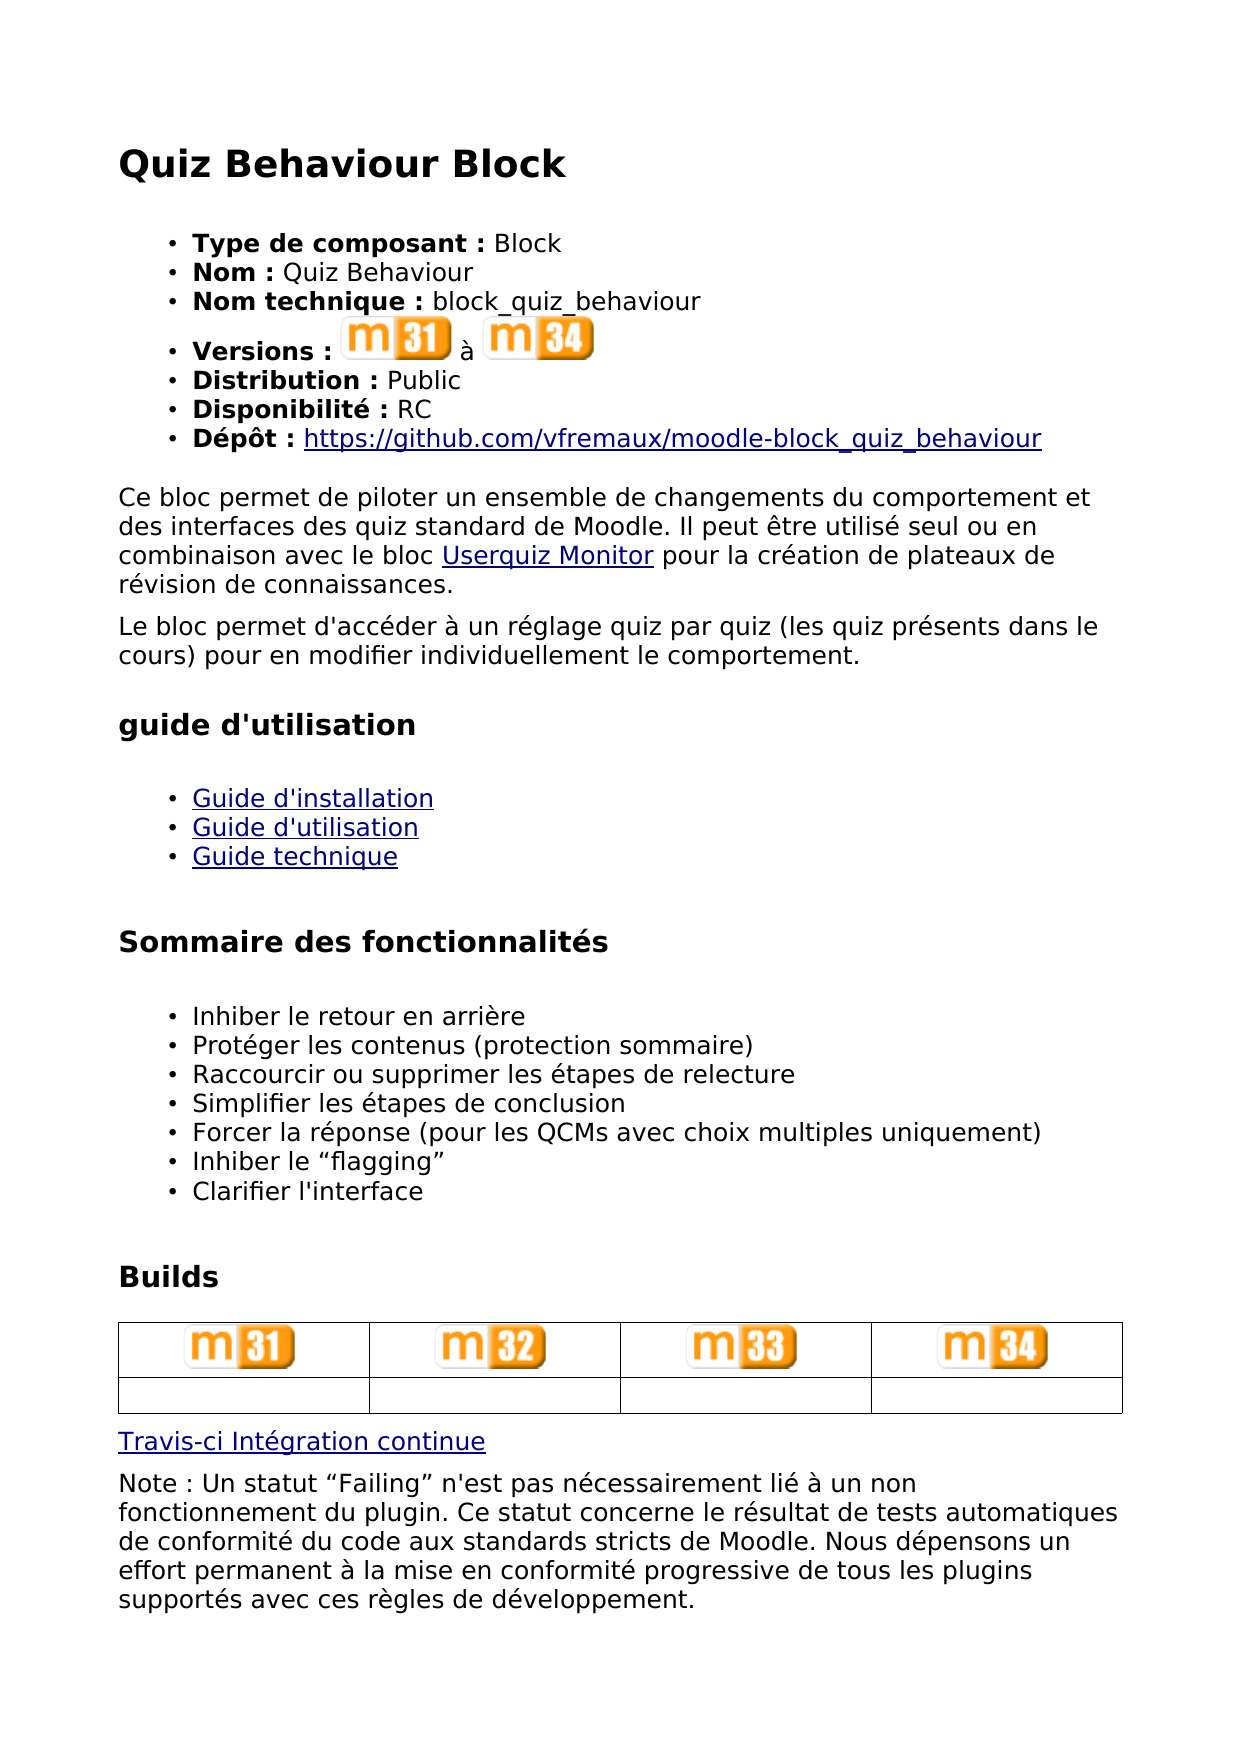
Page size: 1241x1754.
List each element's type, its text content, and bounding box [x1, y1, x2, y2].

table_header [872, 1323, 1122, 1377]
picture [685, 1324, 797, 1369]
list Guide d'installation [177, 784, 1122, 813]
picture [482, 316, 594, 360]
list Clarifier l'interface [177, 1177, 1122, 1206]
table_header [119, 1323, 369, 1377]
text Le bloc permet d'accéder à un réglage quiz par quiz (les quiz présents dans le cours) pour en modifier individuellement le comportement. [118, 612, 1122, 670]
list Simplifier les étapes de conclusion [177, 1089, 1122, 1118]
list Inhiber le retour en arrière [177, 1002, 1122, 1031]
list Nom : Quiz Behaviour [177, 258, 1122, 287]
table_cell [119, 1378, 369, 1412]
picture [340, 316, 452, 360]
text Note : Un statut “Failing” n'est pas nécessairement lié à un non fonctionnement du plugin. Ce statut concerne le résultat de tests automatiques de conformité du code aux standards stricts de Moodle. Nous dépensons un effort permanent à la mise en conformité progressive de tous les plugins supportés avec ces règles de développement. [118, 1469, 1122, 1615]
table_cell [872, 1378, 1122, 1412]
list Nom technique : block_quiz_behaviour [177, 287, 1122, 316]
text Travis-ci Intégration continue [118, 1427, 1122, 1456]
subtitle Sommaire des fonctionnalités [118, 926, 1122, 960]
list Protéger les contenus (protection sommaire) [177, 1031, 1122, 1060]
table_cell [621, 1378, 871, 1412]
list Dépôt : https://github.com/vfremaux/moodle-block_quiz_behaviour [177, 424, 1122, 453]
list Type de composant : Block [177, 229, 1122, 258]
picture [434, 1324, 546, 1369]
list Guide d'utilisation [177, 813, 1122, 842]
text Ce bloc permet de piloter un ensemble de changements du comportement et des interfaces des quiz standard de Moodle. Il peut être utilisé seul ou en combinaison avec le bloc Userquiz Monitor pour la création de plateaux de révision de connaissances. [118, 483, 1122, 599]
picture [183, 1324, 295, 1369]
list Disponibilité : RC [177, 395, 1122, 424]
subtitle guide d'utilisation [118, 708, 1122, 742]
picture [936, 1324, 1048, 1369]
table_header [621, 1323, 871, 1377]
list Guide technique [177, 842, 1122, 871]
list Versions : à [177, 316, 1122, 366]
list Distribution : Public [177, 366, 1122, 395]
subtitle Quiz Behaviour Block [118, 143, 1122, 187]
list Inhiber le “flagging” [177, 1148, 1122, 1177]
list Forcer la réponse (pour les QCMs avec choix multiples uniquement) [177, 1118, 1122, 1148]
table_header [370, 1323, 620, 1377]
table_cell [370, 1378, 620, 1412]
subtitle Builds [118, 1260, 1122, 1294]
list Raccourcir ou supprimer les étapes de relecture [177, 1060, 1122, 1089]
